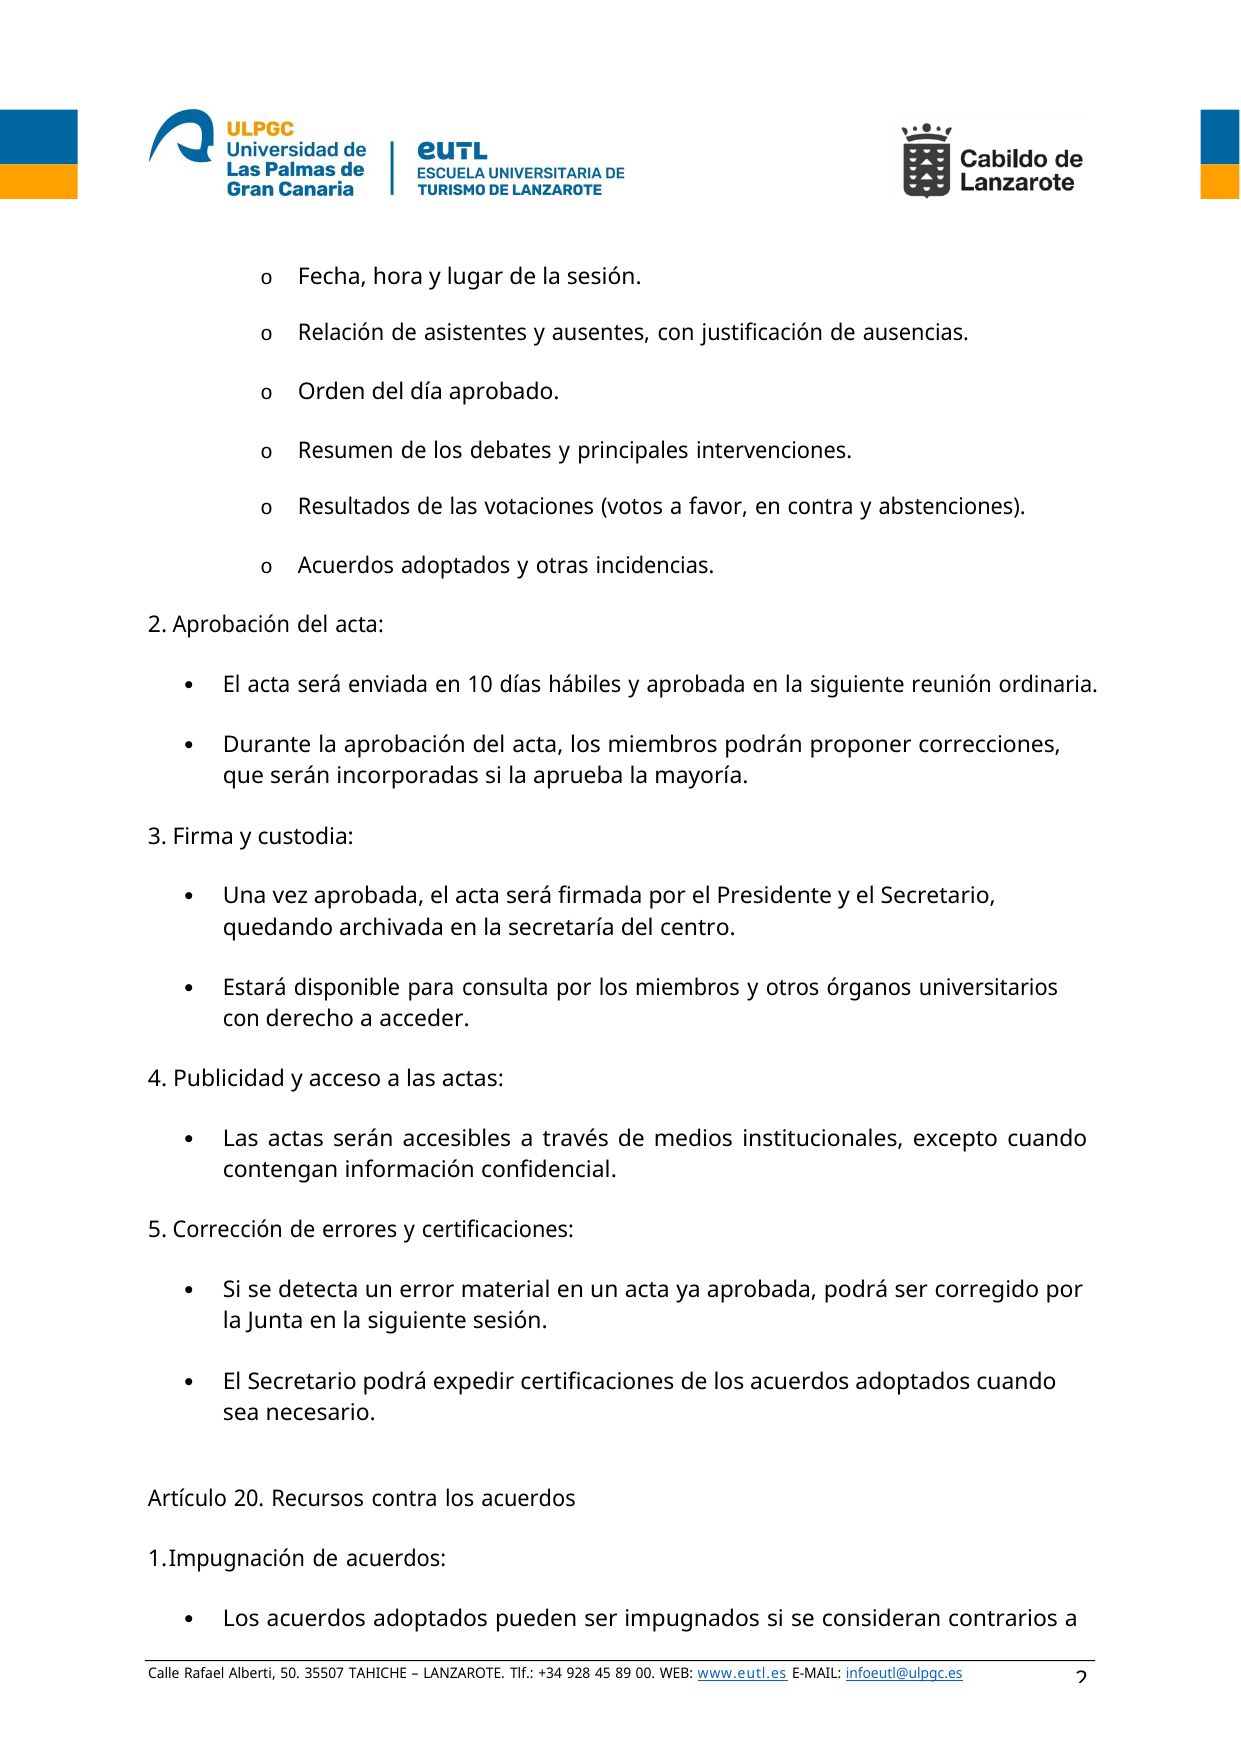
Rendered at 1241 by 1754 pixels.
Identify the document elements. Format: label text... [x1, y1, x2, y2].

list Resumen de los debates y principales intervenciones. [260, 434, 1194, 465]
list Estará disponible para consulta por los miembros y otros órganos universitarios con derecho a acceder. [185, 971, 1093, 1033]
list Publicidad y acceso a las actas: [148, 1062, 1194, 1093]
list Impugnación de acuerdos: [148, 1542, 1194, 1573]
list Las actas serán accesibles a través de medios institucionales, excepto cuando contengan información confidencial. [185, 1122, 1093, 1184]
picture [894, 117, 1091, 199]
list Firma y custodia: [148, 819, 1194, 851]
list Fecha, hora y lugar de la sesión. [260, 260, 1194, 291]
picture [147, 108, 626, 197]
list Una vez aprobada, el acta será firmada por el Presidente y el Secretario, quedando archivada en la secretaría del centro. [185, 879, 1093, 942]
list Los acuerdos adoptados pueden ser impugnados si se consideran contrarios a [185, 1602, 1093, 1633]
list Si se detecta un error material en un acta ya aprobada, podrá ser corregido por la Junta en la siguiente sesión. [185, 1273, 1093, 1336]
list Corrección de errores y certificaciones: [148, 1213, 1194, 1244]
text Artículo 20. Recursos contra los acuerdos [148, 1482, 1194, 1513]
list Aprobación del acta: [148, 608, 1194, 640]
list Relación de asistentes y ausentes, con justificación de ausencias. [260, 316, 1194, 347]
list Durante la aprobación del acta, los miembros podrán proponer correcciones, que serán incorporadas si la aprueba la mayoría. [185, 728, 1093, 791]
list El acta será enviada en 10 días hábiles y aprobada en la siguiente reunión ordinaria. [185, 668, 1194, 699]
list Orden del día aprobado. [260, 375, 1194, 406]
list El Secretario podrá expedir certificaciones de los acuerdos adoptados cuando sea necesario. [185, 1364, 1093, 1427]
list Resultados de las votaciones (votos a favor, en contra y abstenciones). [260, 490, 1194, 521]
list Acuerdos adoptados y otras incidencias. [260, 549, 1194, 580]
